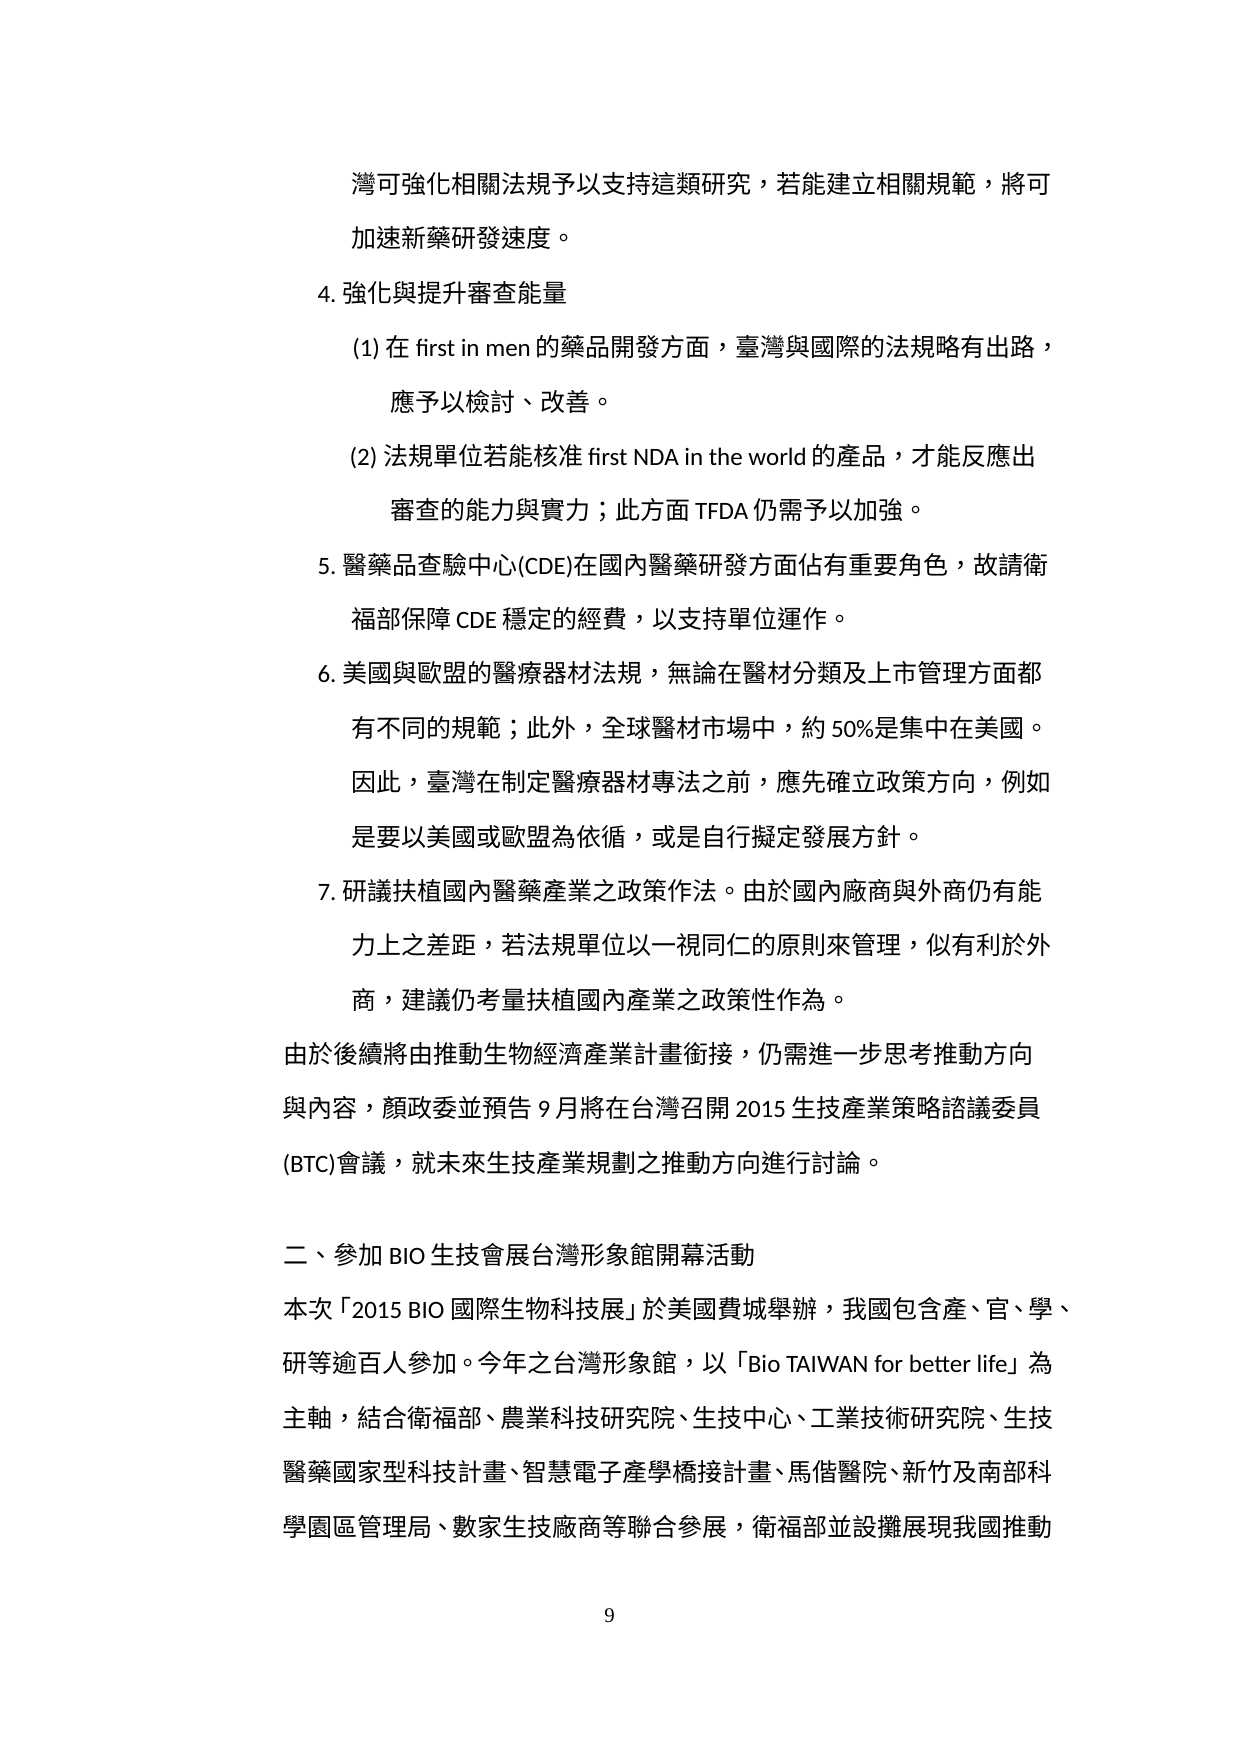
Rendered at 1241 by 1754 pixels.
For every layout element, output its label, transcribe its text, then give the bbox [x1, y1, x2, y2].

text (1) 在first in men的藥品開發方面，臺灣與國際的法規略有出路，應予以檢討、改善。 [352, 328, 1053, 418]
text 7. 研議扶植國內醫藥產業之政策作法。由於國內廠商與外商仍有能力上之差距，若法規單位以一視同仁的原則來管理，似有利於外商，建議仍考量扶植國內產業之政策性作為。 [317, 871, 1053, 1016]
text (2) 法規單位若能核准first NDA in the world的產品，才能反應出審查的能力與實力；此方面TFDA仍需予以加強。 [349, 436, 1053, 527]
text 4. 強化與提升審查能量 [317, 273, 1053, 309]
text 本次「2015 BIO 國際生物科技展」於美國費城舉辦，我國包含產、官、學、研等逾百人參加。今年之台灣形象館，以「Bio TAIWAN for better life」為主軸，結合衛福部、農業科技研究院、生技中心、工業技術研究院、生技醫藥國家型科技計畫、智慧電子產學橋接計畫、馬偕醫院、新竹及南部科學園區管理局、數家生技廠商等聯合參展，衛福部並設攤展現我國推動卓越臨床試驗中心之情況，彰顯我國在推動臨床試驗及生技醫藥研發等之成果，以吸引國際廠商來台進行研發及投資，開創商機。 [282, 1289, 1053, 1543]
text 6. 美國與歐盟的醫療器材法規，無論在醫材分類及上市管理方面都有不同的規範；此外，全球醫材市場中，約50%是集中在美國。因此，臺灣在制定醫療器材專法之前，應先確立政策方向，例如是要以美國或歐盟為依循，或是自行擬定發展方針。 [317, 654, 1053, 853]
text 由於後續將由推動生物經濟產業計畫銜接，仍需進一步思考推動方向與內容，顏政委並預告9月將在台灣召開2015生技產業策略諮議委員(BTC)會議，就未來生技產業規劃之推動方向進行討論。 [282, 1034, 1053, 1179]
text 二、參加BIO生技會展台灣形象館開幕活動 [282, 1235, 1053, 1271]
text 5. 醫藥品查驗中心(CDE)在國內醫藥研發方面佔有重要角色，故請衛福部保障CDE穩定的經費，以支持單位運作。 [317, 545, 1053, 636]
text 灣可強化相關法規予以支持這類研究，若能建立相關規範，將可加速新藥研發速度。 [317, 164, 1053, 255]
